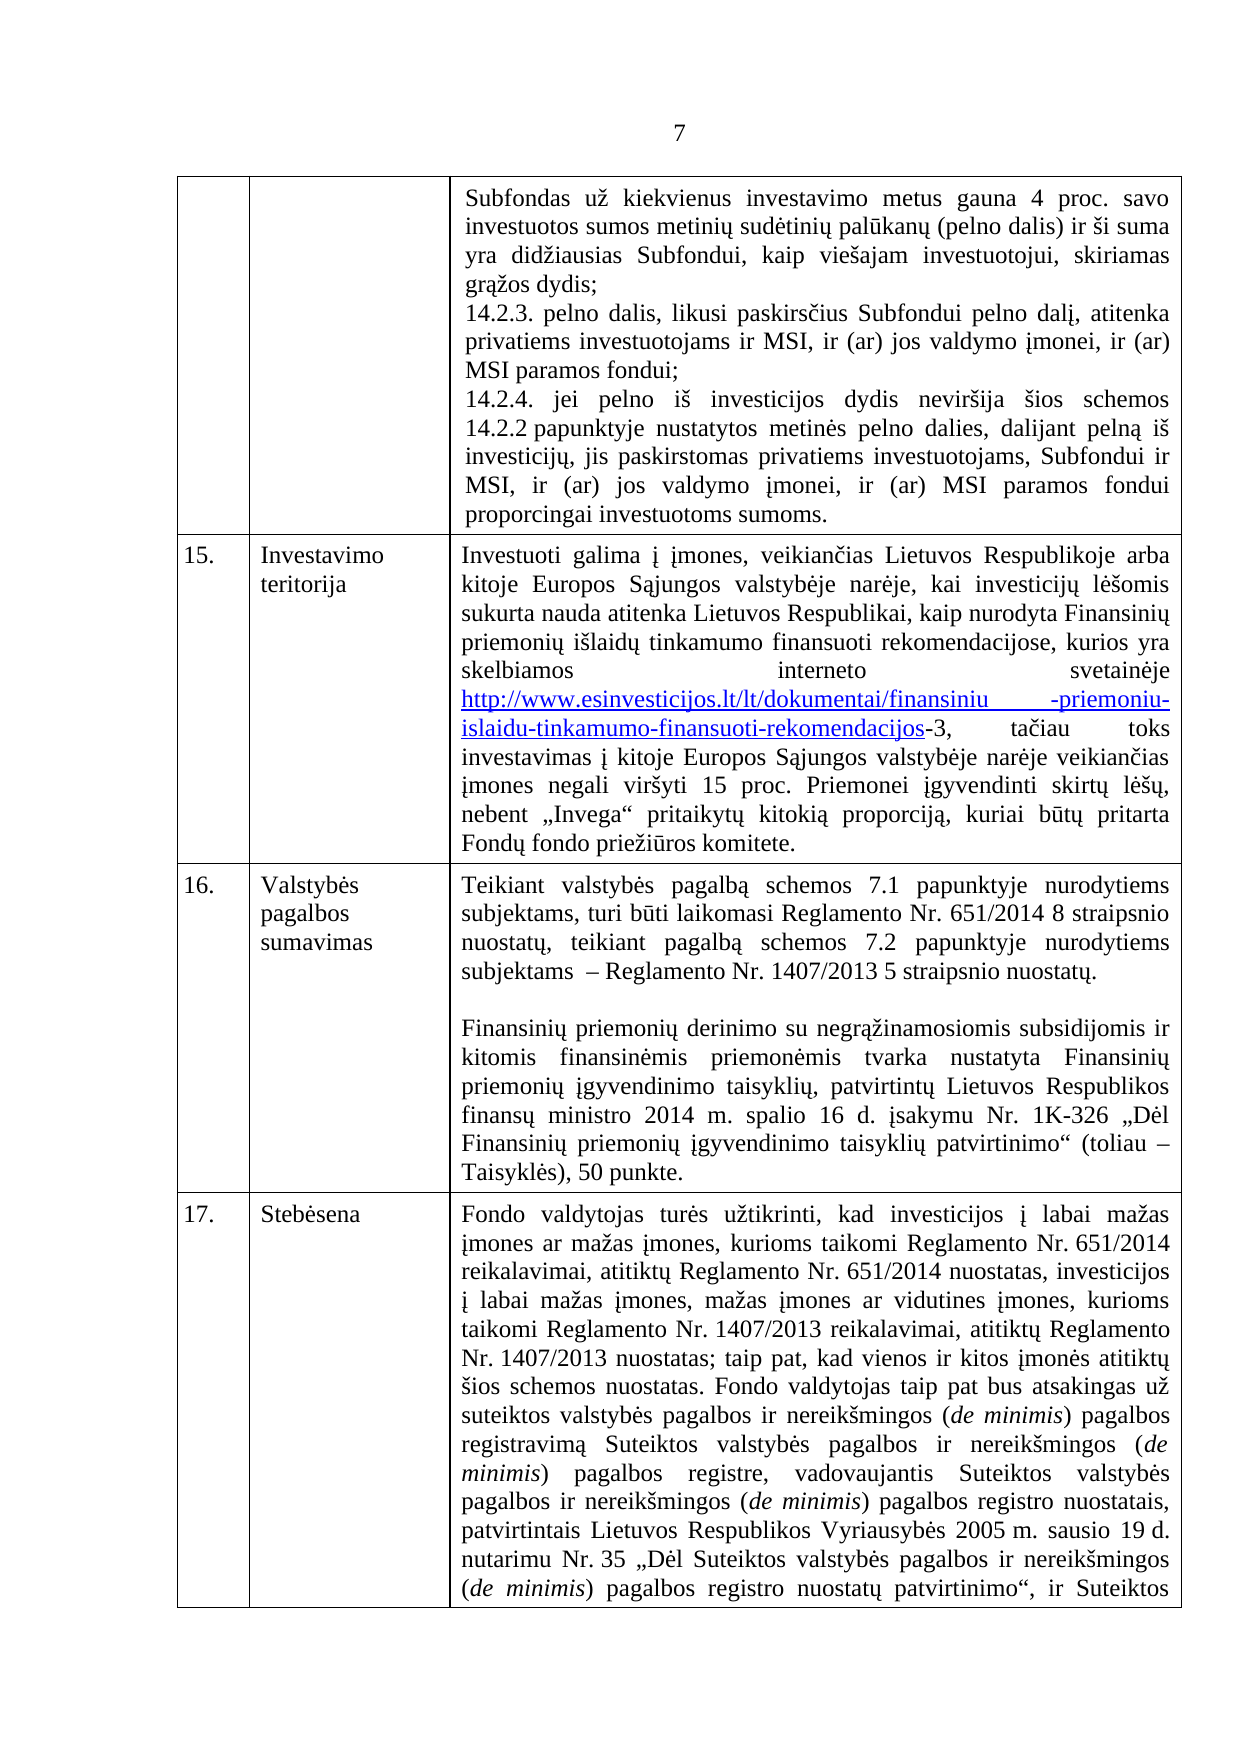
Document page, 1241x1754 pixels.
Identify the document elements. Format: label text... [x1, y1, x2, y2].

table_cell 15. [178, 535, 249, 863]
table_cell [178, 177, 249, 533]
table_cell 17. [178, 1193, 249, 1607]
table_cell Investavimo teritorija [250, 535, 449, 863]
table_cell Valstybės pagalbos sumavimas [250, 864, 449, 1192]
table_cell Investuoti galima į įmones, veikiančias Lietuvos Respublikoje arba kitoje Europos Sąjungos valstybėje narėje, kai investicijų lėšomis sukurta nauda atitenka Lietuvos Respublikai, kaip nurodyta Finansinių priemonių išlaidų tinkamumo finansuoti rekomendacijose, kurios yra skelbiamos interneto svetainėje http://www.esinvesticijos.lt/lt/dokumentai/finansiniu -priemoniu-islaidu-tinkamumo-finansuoti-rekomendacijos-3, tačiau toks investavimas į kitoje Europos Sąjungos valstybėje narėje veikiančias įmones negali viršyti 15 proc. Priemonei įgyvendinti skirtų lėšų, nebent „Invega“ pritaikytų kitokią proporciją, kuriai būtų pritarta Fondų fondo priežiūros komitete. [451, 535, 1181, 863]
table_cell 16. [178, 864, 249, 1192]
table_cell Stebėsena [250, 1193, 449, 1607]
table_cell Teikiant valstybės pagalbą schemos 7.1 papunktyje nurodytiems subjektams, turi būti laikomasi Reglamento Nr. 651/2014 8 straipsnio nuostatų, teikiant pagalbą schemos 7.2 papunktyje nurodytiems subjektams – Reglamento Nr. 1407/2013 5 straipsnio nuostatų. Finansinių priemonių derinimo su negrąžinamosiomis subsidijomis ir kitomis finansinėmis priemonėmis tvarka nustatyta Finansinių priemonių įgyvendinimo taisyklių, patvirtintų Lietuvos Respublikos finansų ministro 2014 m. spalio 16 d. įsakymu Nr. 1K-326 „Dėl Finansinių priemonių įgyvendinimo taisyklių patvirtinimo“ (toliau – Taisyklės), 50 punkte. [451, 864, 1181, 1192]
table_cell Subfondas už kiekvienus investavimo metus gauna 4 proc. savo investuotos sumos metinių sudėtinių palūkanų (pelno dalis) ir ši suma yra didžiausias Subfondui, kaip viešajam investuotojui, skiriamas grąžos dydis; 14.2.3. pelno dalis, likusi paskirsčius Subfondui pelno dalį, atitenka privatiems investuotojams ir MSI, ir (ar) jos valdymo įmonei, ir (ar) MSI paramos fondui; 14.2.4. jei pelno iš investicijos dydis neviršija šios schemos 14.2.2 papunktyje nustatytos metinės pelno dalies, dalijant pelną iš investicijų, jis paskirstomas privatiems investuotojams, Subfondui ir MSI, ir (ar) jos valdymo įmonei, ir (ar) MSI paramos fondui proporcingai investuotoms sumoms. [451, 177, 1181, 533]
table_cell Fondo valdytojas turės užtikrinti, kad investicijos į labai mažas įmones ar mažas įmones, kurioms taikomi Reglamento Nr. 651/2014 reikalavimai, atitiktų Reglamento Nr. 651/2014 nuostatas, investicijos į labai mažas įmones, mažas įmones ar vidutines įmones, kurioms taikomi Reglamento Nr. 1407/2013 reikalavimai, atitiktų Reglamento Nr. 1407/2013 nuostatas; taip pat, kad vienos ir kitos įmonės atitiktų šios schemos nuostatas. Fondo valdytojas taip pat bus atsakingas už suteiktos valstybės pagalbos ir nereikšmingos (de minimis) pagalbos registravimą Suteiktos valstybės pagalbos ir nereikšmingos (de minimis) pagalbos registre, vadovaujantis Suteiktos valstybės pagalbos ir nereikšmingos (de minimis) pagalbos registro nuostatais, patvirtintais Lietuvos Respublikos Vyriausybės 2005 m. sausio 19 d. nutarimu Nr. 35 „Dėl Suteiktos valstybės pagalbos ir nereikšmingos (de minimis) pagalbos registro nuostatų patvirtinimo“, ir Suteiktos [451, 1193, 1181, 1607]
table_cell [250, 177, 449, 533]
